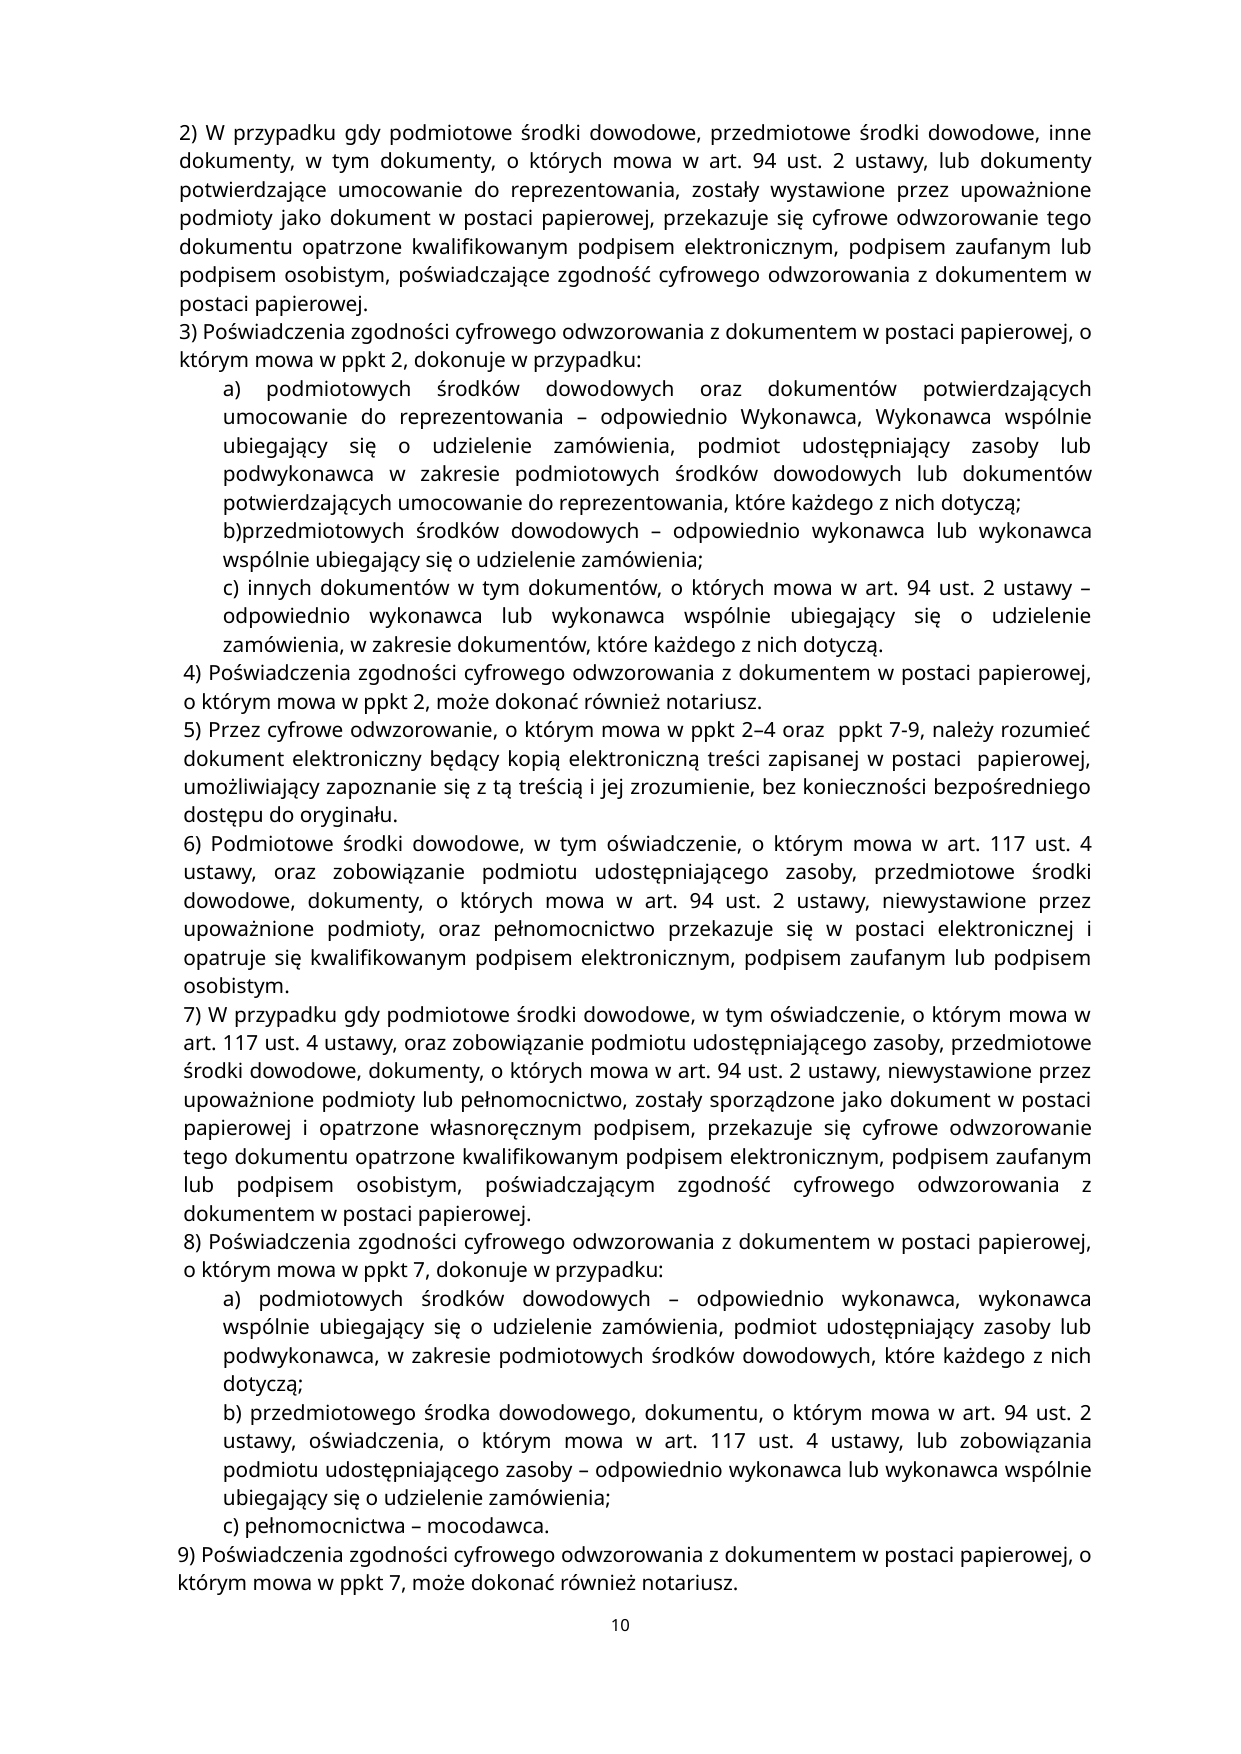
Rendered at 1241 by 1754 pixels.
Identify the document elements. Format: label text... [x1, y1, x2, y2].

list 2) W przypadku gdy podmiotowe środki dowodowe, przedmiotowe środki dowodowe, inne dokumenty, w tym dokumenty, o których mowa w art. 94 ust. 2 ustawy, lub dokumenty potwierdzające umocowanie do reprezentowania, zostały wystawione przez upoważnione podmioty jako dokument w postaci papierowej, przekazuje się cyfrowe odwzorowanie tego dokumentu opatrzone kwalifikowanym podpisem elektronicznym, podpisem zaufanym lub podpisem osobistym, poświadczające zgodność cyfrowego odwzorowania z dokumentem w postaci papierowej. [148, 118, 1093, 317]
list a) podmiotowych środków dowodowych – odpowiednio wykonawca, wykonawca wspólnie ubiegający się o udzielenie zamówienia, podmiot udostępniający zasoby lub podwykonawca, w zakresie podmiotowych środków dowodowych, które każdego z nich dotyczą; [185, 1284, 1093, 1398]
list b)przedmiotowych środków dowodowych – odpowiednio wykonawca lub wykonawca wspólnie ubiegający się o udzielenie zamówienia; [185, 516, 1093, 573]
list 4) Poświadczenia zgodności cyfrowego odwzorowania z dokumentem w postaci papierowej, o którym mowa w ppkt 2, może dokonać również notariusz. [183, 658, 1093, 715]
list c) pełnomocnictwa – mocodawca. [185, 1512, 1093, 1540]
list a) podmiotowych środków dowodowych oraz dokumentów potwierdzających umocowanie do reprezentowania – odpowiednio Wykonawca, Wykonawca wspólnie ubiegający się o udzielenie zamówienia, podmiot udostępniający zasoby lub podwykonawca w zakresie podmiotowych środków dowodowych lub dokumentów potwierdzających umocowanie do reprezentowania, które każdego z nich dotyczą; [185, 374, 1093, 516]
list 7) W przypadku gdy podmiotowe środki dowodowe, w tym oświadczenie, o którym mowa w art. 117 ust. 4 ustawy, oraz zobowiązanie podmiotu udostępniającego zasoby, przedmiotowe środki dowodowe, dokumenty, o których mowa w art. 94 ust. 2 ustawy, niewystawione przez upoważnione podmioty lub pełnomocnictwo, zostały sporządzone jako dokument w postaci papierowej i opatrzone własnoręcznym podpisem, przekazuje się cyfrowe odwzorowanie tego dokumentu opatrzone kwalifikowanym podpisem elektronicznym, podpisem zaufanym lub podpisem osobistym, poświadczającym zgodność cyfrowego odwzorowania z dokumentem w postaci papierowej. [183, 1000, 1093, 1227]
list c) innych dokumentów w tym dokumentów, o których mowa w art. 94 ust. 2 ustawy – odpowiednio wykonawca lub wykonawca wspólnie ubiegający się o udzielenie zamówienia, w zakresie dokumentów, które każdego z nich dotyczą. [185, 573, 1093, 658]
list 3) Poświadczenia zgodności cyfrowego odwzorowania z dokumentem w postaci papierowej, o którym mowa w ppkt 2, dokonuje w przypadku: [148, 317, 1093, 374]
list b) przedmiotowego środka dowodowego, dokumentu, o którym mowa w art. 94 ust. 2 ustawy, oświadczenia, o którym mowa w art. 117 ust. 4 ustawy, lub zobowiązania podmiotu udostępniającego zasoby – odpowiednio wykonawca lub wykonawca wspólnie ubiegający się o udzielenie zamówienia; [185, 1398, 1093, 1512]
list 8) Poświadczenia zgodności cyfrowego odwzorowania z dokumentem w postaci papierowej, o którym mowa w ppkt 7, dokonuje w przypadku: [183, 1227, 1093, 1284]
list 9) Poświadczenia zgodności cyfrowego odwzorowania z dokumentem w postaci papierowej, o którym mowa w ppkt 7, może dokonać również notariusz. [177, 1540, 1093, 1597]
list 5) Przez cyfrowe odwzorowanie, o którym mowa w ppkt 2–4 oraz ppkt 7-9, należy rozumieć dokument elektroniczny będący kopią elektroniczną treści zapisanej w postaci papierowej, umożliwiający zapoznanie się z tą treścią i jej zrozumienie, bez konieczności bezpośredniego dostępu do oryginału. [183, 715, 1093, 829]
list 6) Podmiotowe środki dowodowe, w tym oświadczenie, o którym mowa w art. 117 ust. 4 ustawy, oraz zobowiązanie podmiotu udostępniającego zasoby, przedmiotowe środki dowodowe, dokumenty, o których mowa w art. 94 ust. 2 ustawy, niewystawione przez upoważnione podmioty, oraz pełnomocnictwo przekazuje się w postaci elektronicznej i opatruje się kwalifikowanym podpisem elektronicznym, podpisem zaufanym lub podpisem osobistym. [183, 829, 1093, 1000]
